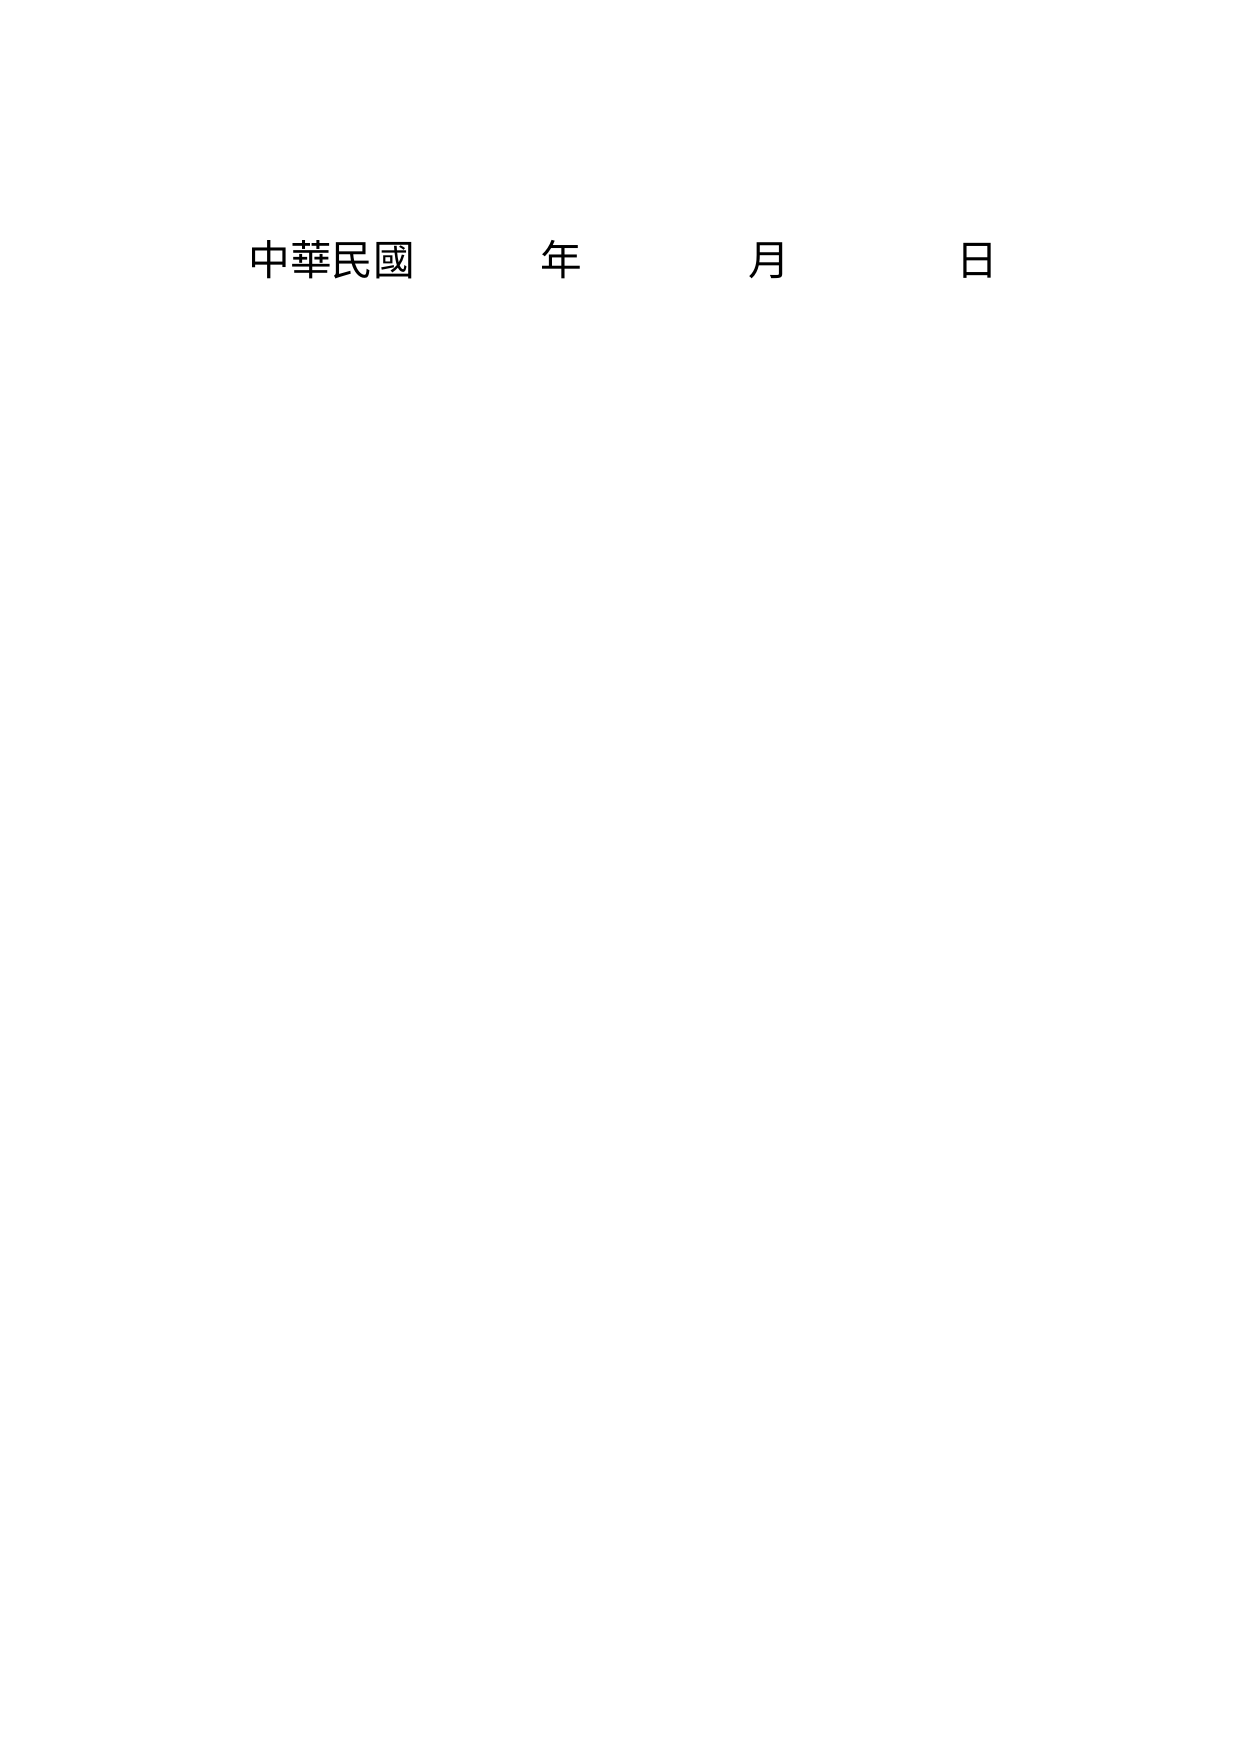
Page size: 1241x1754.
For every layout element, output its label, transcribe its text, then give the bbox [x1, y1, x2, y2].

text 中華民國 年 月 日 [153, 216, 1092, 278]
